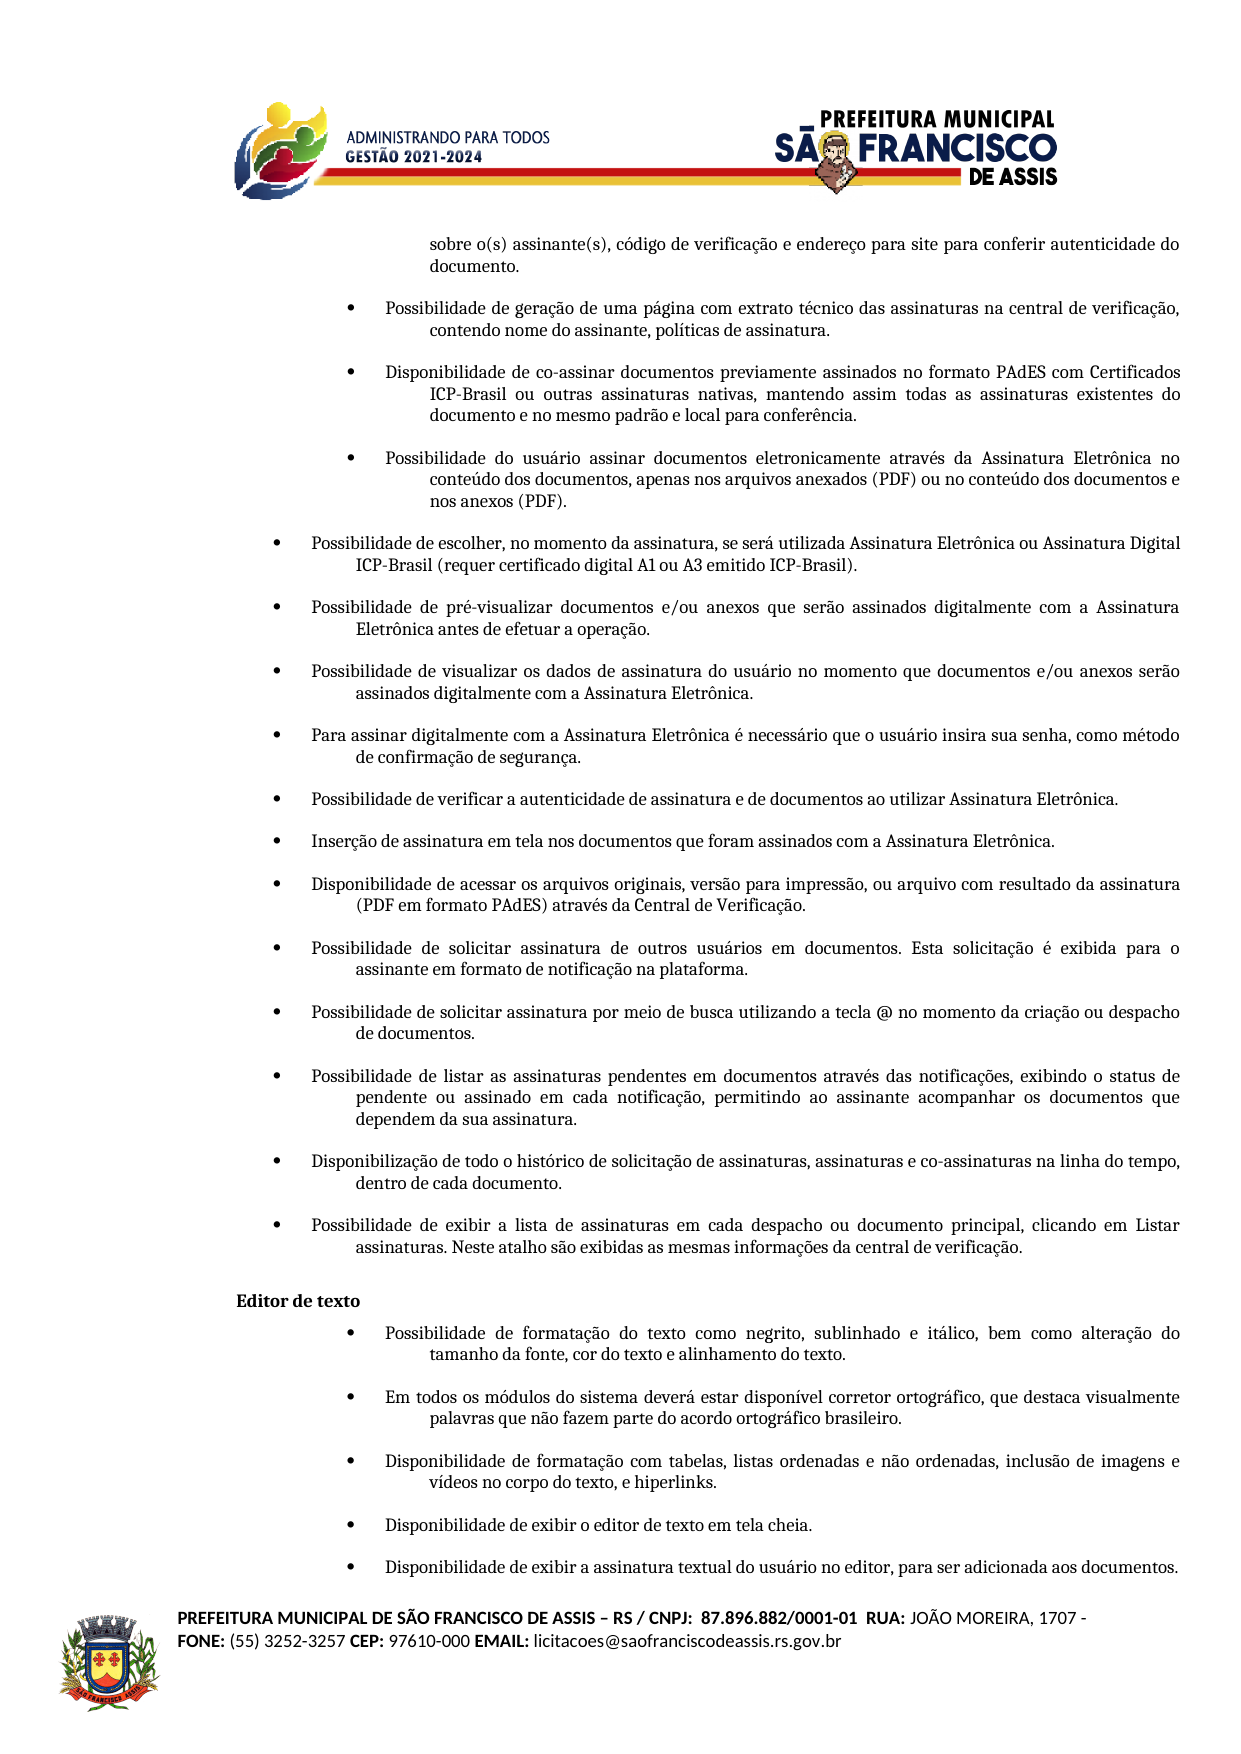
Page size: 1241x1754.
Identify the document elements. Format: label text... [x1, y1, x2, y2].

list Possibilidade de escolher, no momento da assinatura, se será utilizada Assinatura Eletrônica ou Assinatura Digital ICP-Brasil (requer certificado digital A1 ou A3 emitido ICP-Brasil). [274, 533, 1181, 576]
list sobre o(s) assinante(s), código de verificação e endereço para site para conferir autenticidade do documento. [348, 234, 1181, 277]
list Possibilidade de solicitar assinatura de outros usuários em documentos. Esta solicitação é exibida para o assinante em formato de notificação na plataforma. [274, 937, 1181, 980]
list Possibilidade de visualizar os dados de assinatura do usuário no momento que documentos e/ou anexos serão assinados digitalmente com a Assinatura Eletrônica. [274, 661, 1181, 704]
list Possibilidade de exibir a lista de assinaturas em cada despacho ou documento principal, clicando em Listar assinaturas. Neste atalho são exibidas as mesmas informações da central de verificação. [274, 1215, 1181, 1258]
list Em todos os módulos do sistema deverá estar disponível corretor ortográfico, que destaca visualmente palavras que não fazem parte do acordo ortográfico brasileiro. [347, 1386, 1181, 1429]
list Disponibilidade de formatação com tabelas, listas ordenadas e não ordenadas, inclusão de imagens e vídeos no corpo do texto, e hiperlinks. [347, 1450, 1181, 1493]
list Disponibilidade de exibir o editor de texto em tela cheia. [347, 1514, 1181, 1536]
list Disponibilidade de exibir a assinatura textual do usuário no editor, para ser adicionada aos documentos. [347, 1557, 1181, 1578]
list Possibilidade de geração de uma página com extrato técnico das assinaturas na central de verificação, contendo nome do assinante, políticas de assinatura. [348, 298, 1181, 341]
list Disponibilidade de co-assinar documentos previamente assinados no formato PAdES com Certificados ICP-Brasil ou outras assinaturas nativas, mantendo assim todas as assinaturas existentes do documento e no mesmo padrão e local para conferência. [348, 362, 1181, 426]
list Inserção de assinatura em tela nos documentos que foram assinados com a Assinatura Eletrônica. [274, 831, 1181, 852]
list Possibilidade de pré-visualizar documentos e/ou anexos que serão assinados digitalmente com a Assinatura Eletrônica antes de efetuar a operação. [274, 597, 1181, 640]
list Disponibilidade de acessar os arquivos originais, versão para impressão, ou arquivo com resultado da assinatura (PDF em formato PAdES) através da Central de Verificação. [274, 873, 1181, 916]
list Possibilidade de solicitar assinatura por meio de busca utilizando a tecla @ no momento da criação ou despacho de documentos. [274, 1001, 1181, 1044]
list Possibilidade de listar as assinaturas pendentes em documentos através das notificações, exibindo o status de pendente ou assinado em cada notificação, permitindo ao assinante acompanhar os documentos que dependem da sua assinatura. [274, 1065, 1181, 1130]
list Para assinar digitalmente com a Assinatura Eletrônica é necessário que o usuário insira sua senha, como método de confirmação de segurança. [274, 724, 1181, 768]
list Possibilidade do usuário assinar documentos eletronicamente através da Assinatura Eletrônica no conteúdo dos documentos, apenas nos arquivos anexados (PDF) ou no conteúdo dos documentos e nos anexos (PDF). [348, 447, 1181, 512]
list Possibilidade de verificar a autenticidade de assinatura e de documentos ao utilizar Assinatura Eletrônica. [274, 788, 1181, 810]
text Editor de texto [236, 1290, 1181, 1312]
list Disponibilização de todo o histórico de solicitação de assinaturas, assinaturas e co-assinaturas na linha do tempo, dentro de cada documento. [274, 1151, 1181, 1194]
list Possibilidade de formatação do texto como negrito, sublinhado e itálico, bem como alteração do tamanho da fonte, cor do texto e alinhamento do texto. [347, 1322, 1181, 1366]
